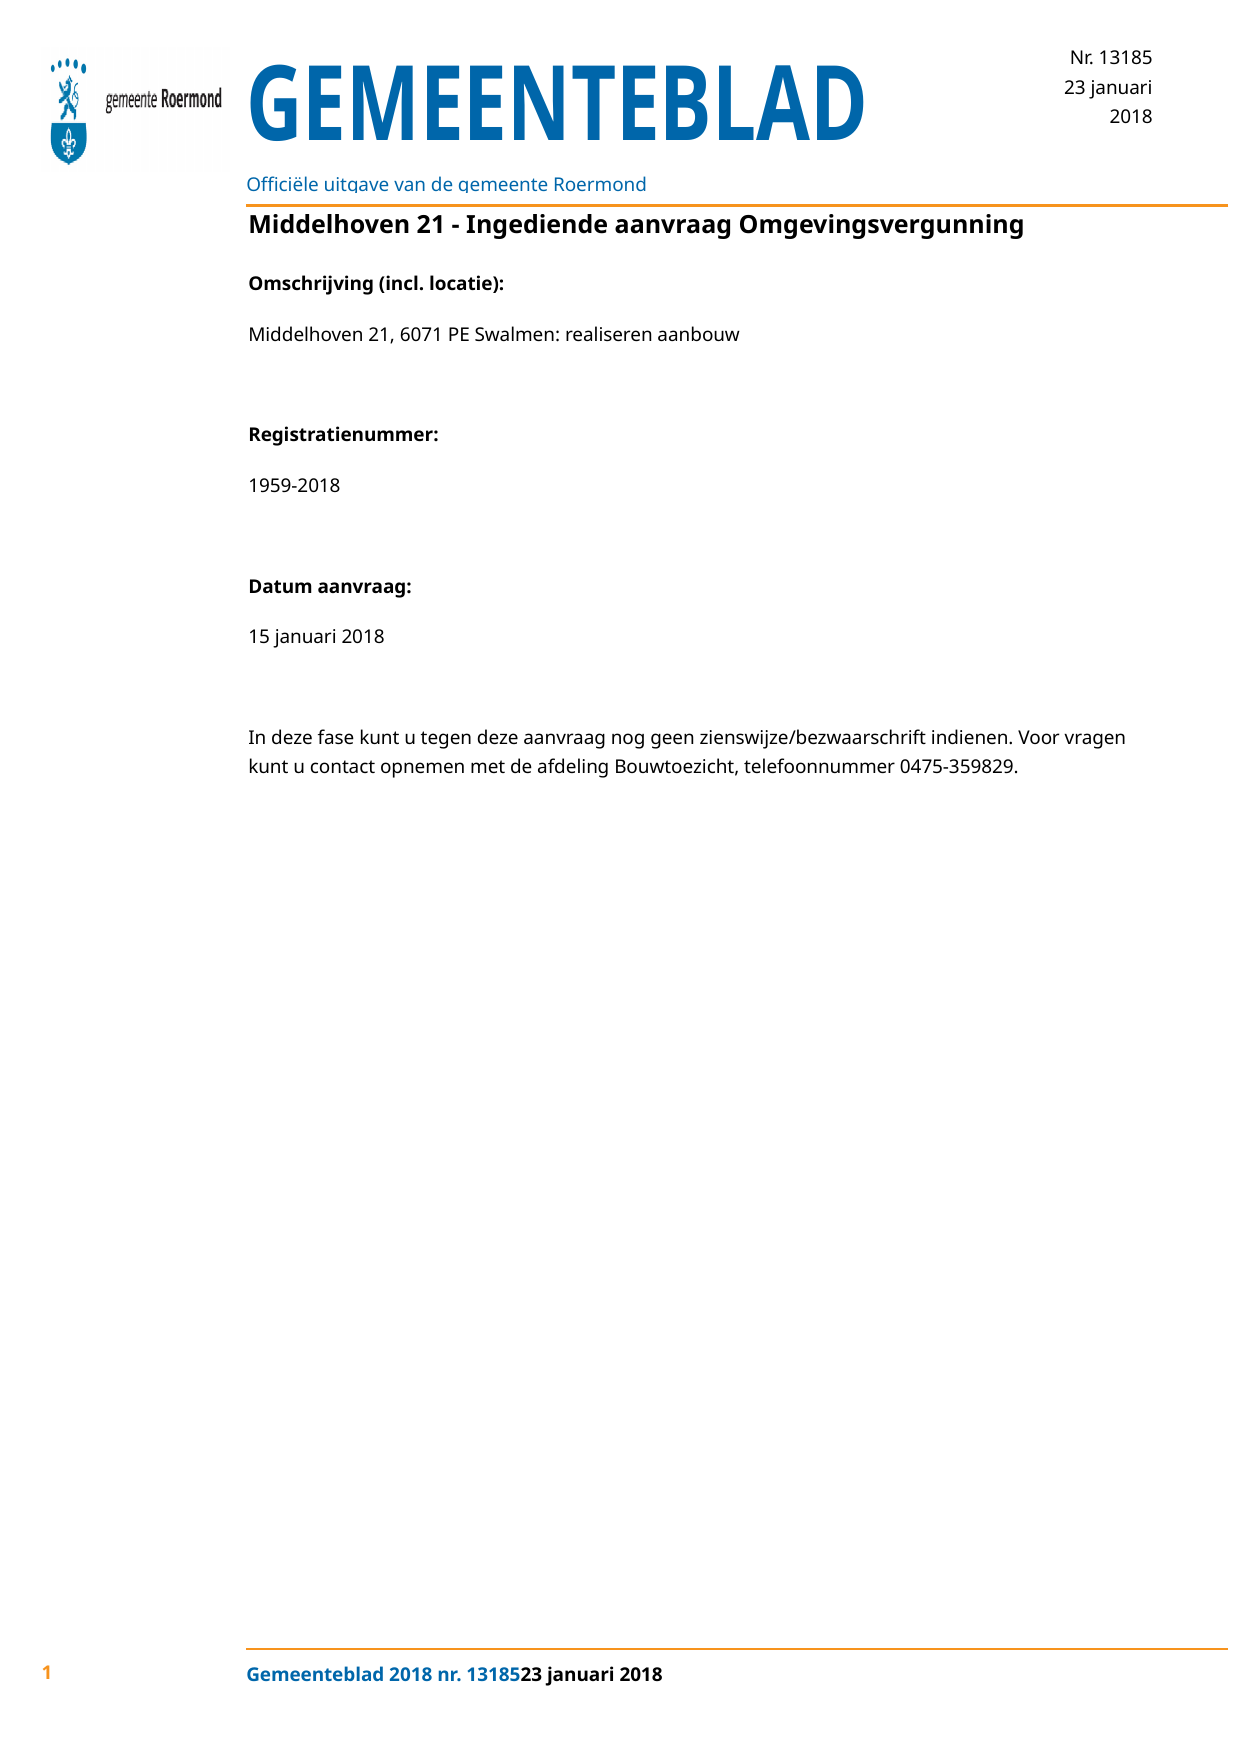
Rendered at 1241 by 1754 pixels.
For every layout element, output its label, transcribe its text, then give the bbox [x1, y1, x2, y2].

text Middelhoven 21 - Ingediende aanvraag Omgevingsvergunning [248, 207, 1152, 241]
text 1959-2018 [248, 472, 1152, 498]
text In deze fase kunt u tegen deze aanvraag nog geen zienswijze/bezwaarschrift indienen. Voor vragen kunt u contact opnemen met de afdeling Bouwtoezicht, telefoonnummer 0475-359829. [248, 724, 1152, 779]
picture [41, 47, 231, 172]
text Omschrijving (incl. locatie): [248, 270, 1152, 296]
text Registratienummer: [248, 422, 1152, 447]
text Middelhoven 21, 6071 PE Swalmen: realiseren aanbouw [248, 321, 1152, 346]
text 15 januari 2018 [248, 623, 1152, 649]
text Datum aanvraag: [248, 573, 1152, 598]
